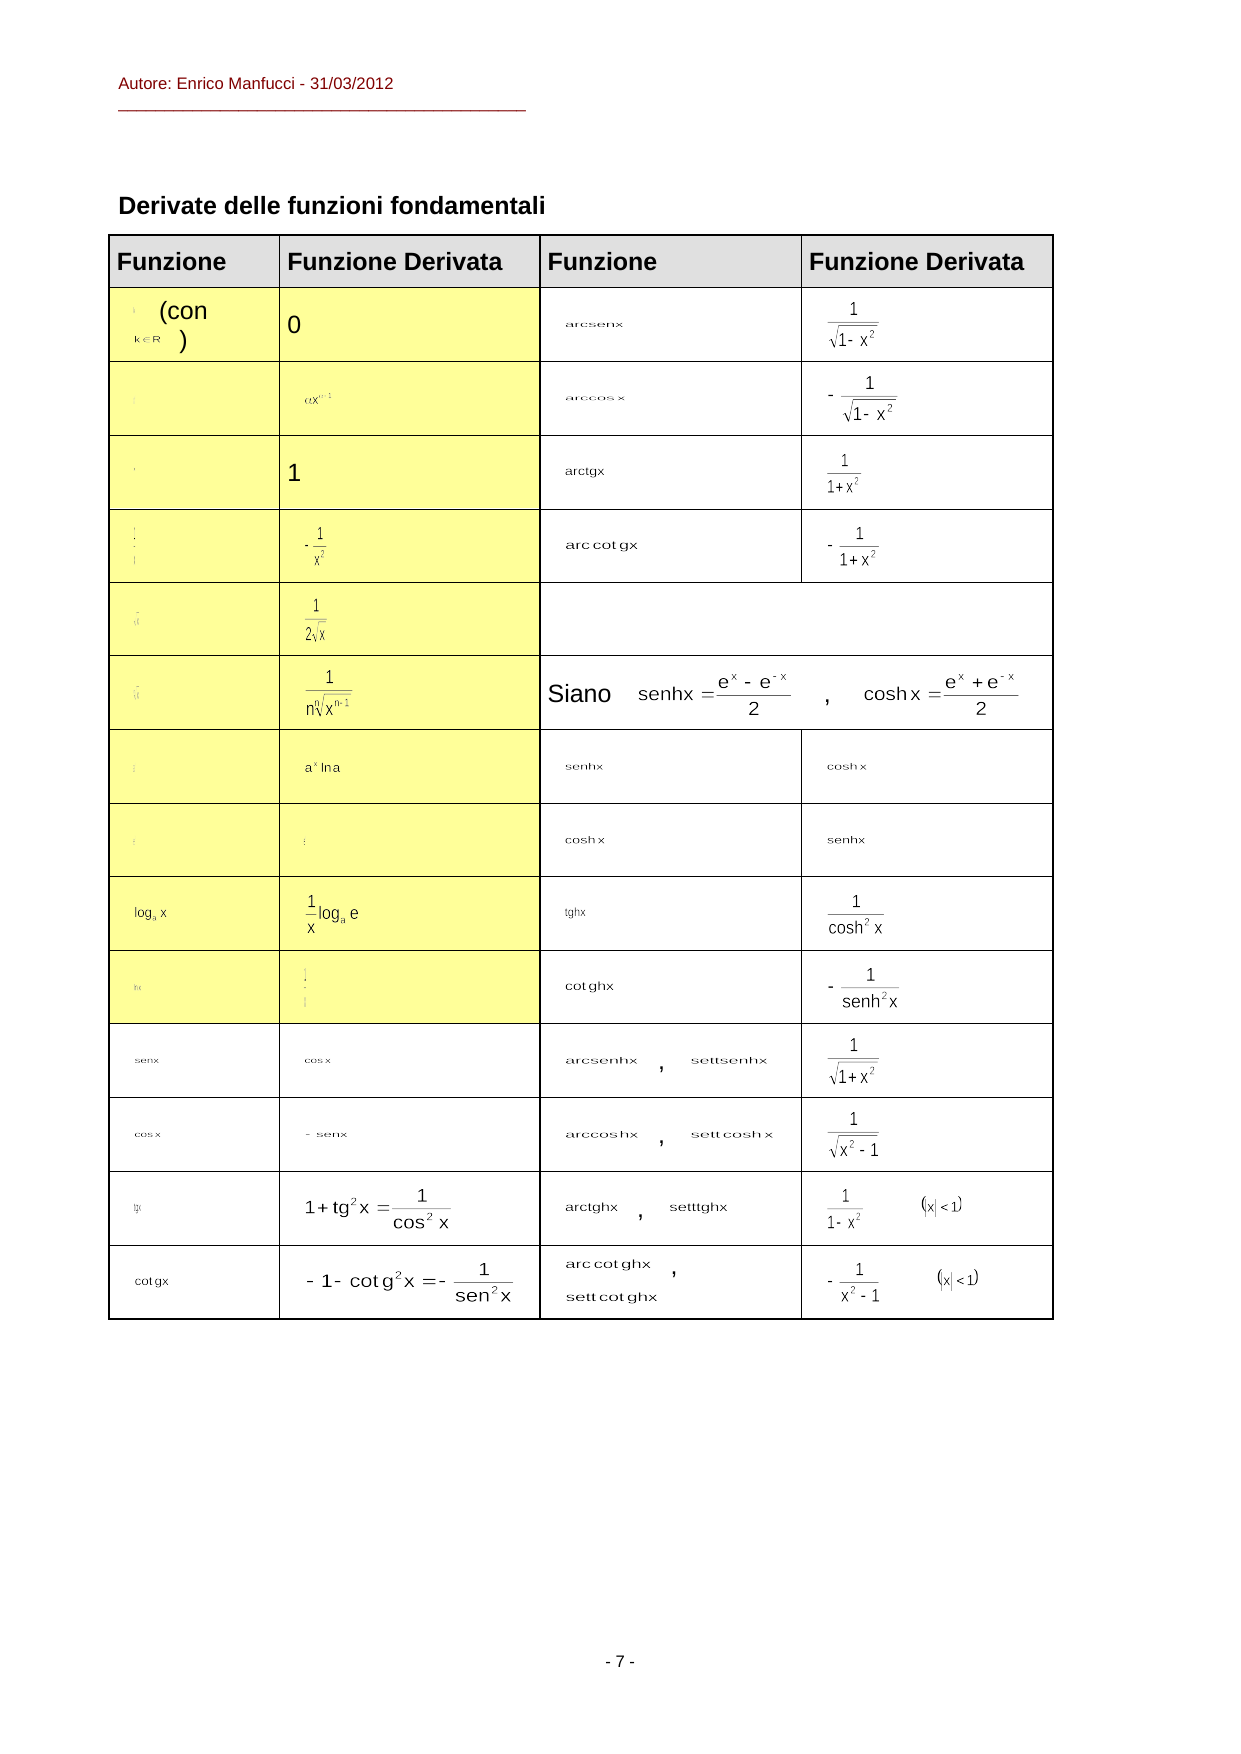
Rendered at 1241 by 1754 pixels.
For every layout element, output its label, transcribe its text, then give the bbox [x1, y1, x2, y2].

table_cell [110, 656, 279, 729]
table_cell [280, 1172, 539, 1244]
table_cell [280, 877, 539, 950]
table_cell [802, 288, 1052, 361]
table_cell [280, 1246, 539, 1318]
table_cell [110, 1246, 279, 1318]
table_cell 0 [280, 288, 539, 361]
table_cell [802, 804, 1052, 876]
table_cell [110, 510, 279, 582]
table_cell [541, 730, 801, 803]
table_header Funzione Derivata [280, 236, 539, 287]
table_header Funzione Derivata [802, 236, 1052, 287]
table_cell [110, 583, 279, 655]
table_cell [802, 1246, 1052, 1318]
table_cell [110, 804, 279, 876]
table_cell , [541, 1024, 801, 1097]
text Derivate delle funzioni fondamentali [118, 191, 1122, 219]
table_header Funzione [110, 236, 279, 287]
table_cell [280, 951, 539, 1023]
table_cell [541, 288, 801, 361]
table_cell Siano , [541, 656, 1052, 729]
table_cell [541, 436, 801, 508]
table_cell [541, 510, 801, 582]
table_cell [280, 656, 539, 729]
table_cell [280, 1098, 539, 1171]
table_cell [541, 804, 801, 876]
table_cell [802, 1098, 1052, 1171]
table_cell [110, 951, 279, 1023]
table_cell [541, 877, 801, 950]
table_cell [802, 877, 1052, 950]
table_cell [110, 436, 279, 508]
table_header Funzione [541, 236, 801, 287]
table_cell [280, 362, 539, 435]
table_cell [802, 436, 1052, 508]
table_cell [802, 362, 1052, 435]
table_cell [541, 951, 801, 1023]
table_cell [110, 1098, 279, 1171]
table_cell [802, 1024, 1052, 1097]
table_cell [280, 730, 539, 803]
table_cell [110, 362, 279, 435]
table_cell [541, 583, 1052, 655]
table_cell [802, 510, 1052, 582]
table_cell (con ) [110, 288, 279, 361]
table_cell [280, 1024, 539, 1097]
table_cell [110, 1172, 279, 1244]
table_cell [110, 730, 279, 803]
table_cell [280, 583, 539, 655]
table_cell , [541, 1246, 801, 1318]
table_cell , [541, 1098, 801, 1171]
table_cell [280, 510, 539, 582]
table_cell [802, 1172, 1052, 1244]
table_cell [802, 730, 1052, 803]
table_cell [541, 362, 801, 435]
table_cell [110, 877, 279, 950]
table_cell 1 [280, 436, 539, 508]
table_cell [110, 1024, 279, 1097]
table_cell [802, 951, 1052, 1023]
table_cell [280, 804, 539, 876]
table_cell , [541, 1172, 801, 1244]
